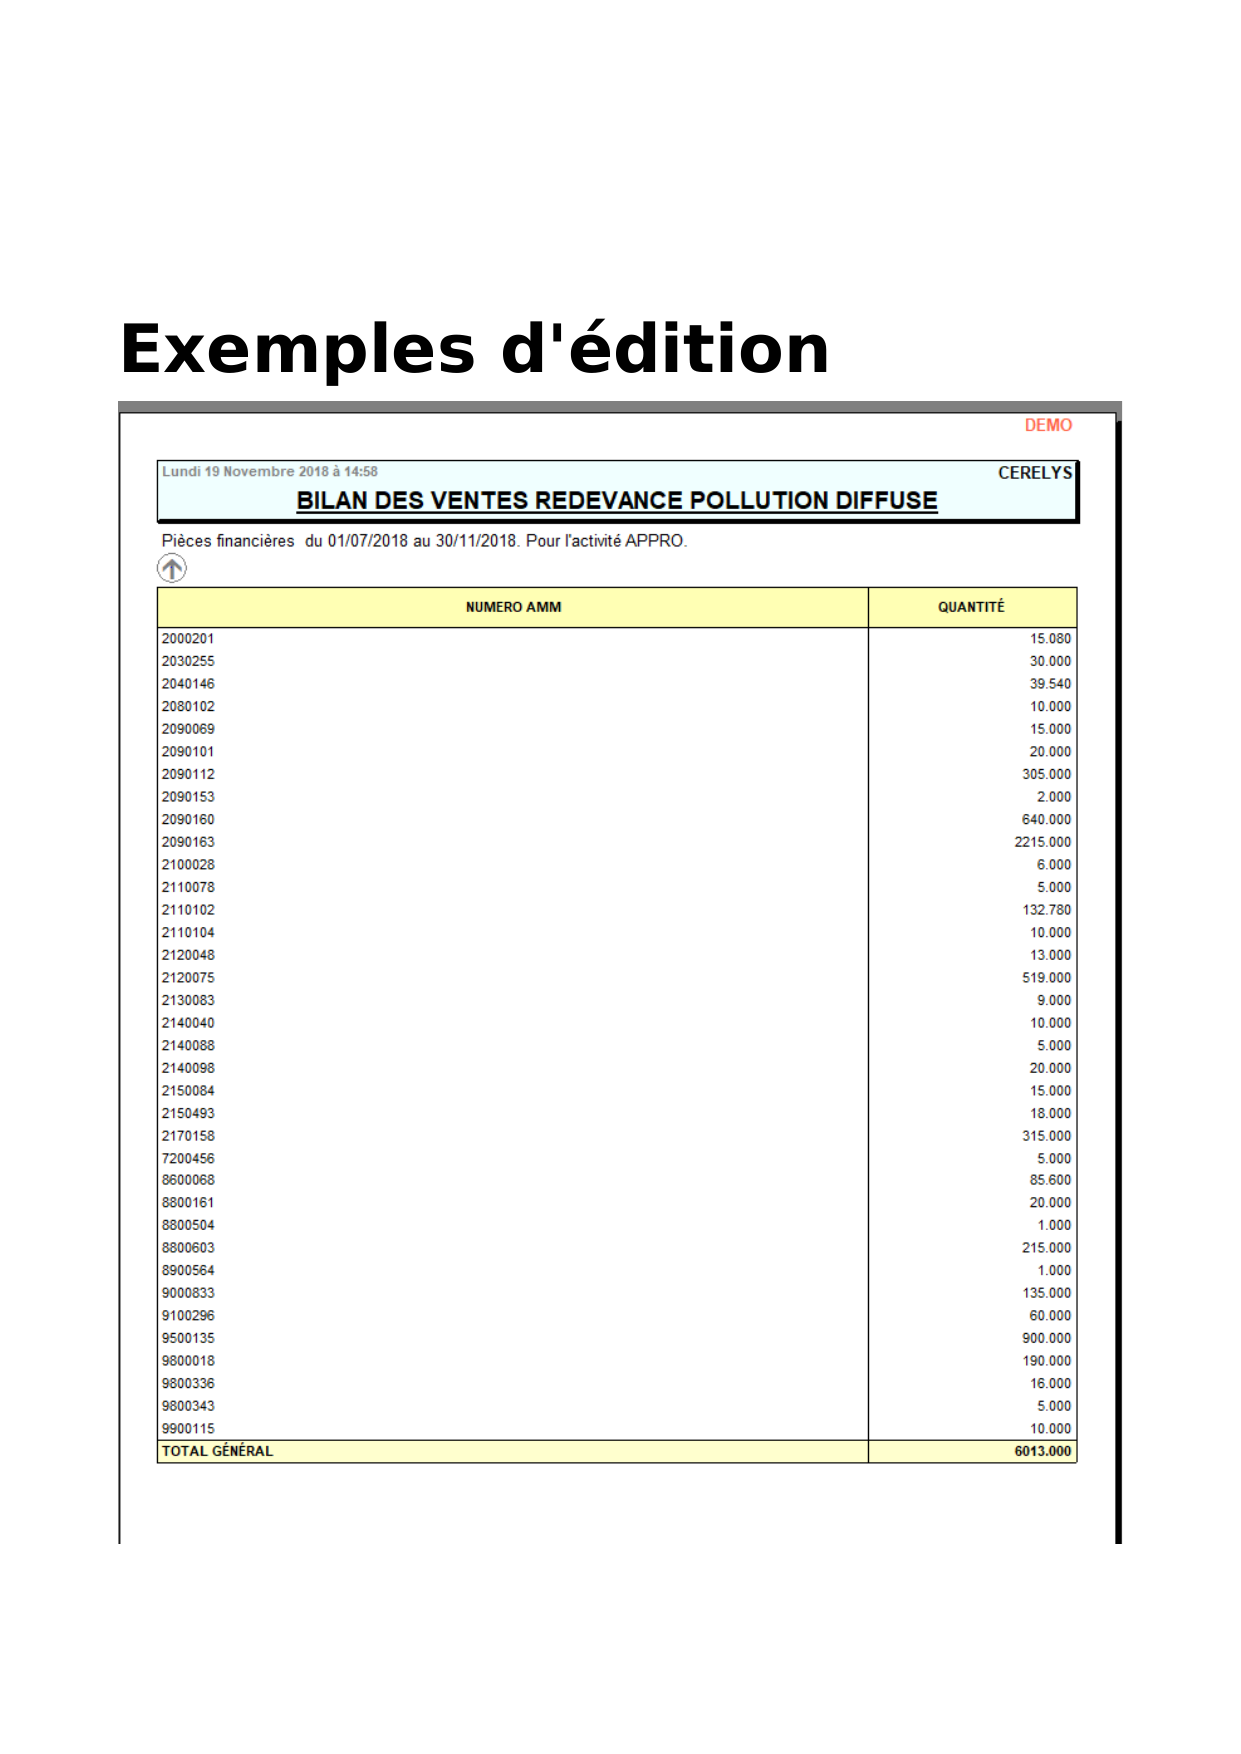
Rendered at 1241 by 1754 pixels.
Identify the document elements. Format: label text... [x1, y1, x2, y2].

subtitle Exemples d'édition [118, 311, 1122, 389]
picture [118, 401, 1123, 1544]
text [118, 1594, 1122, 1633]
